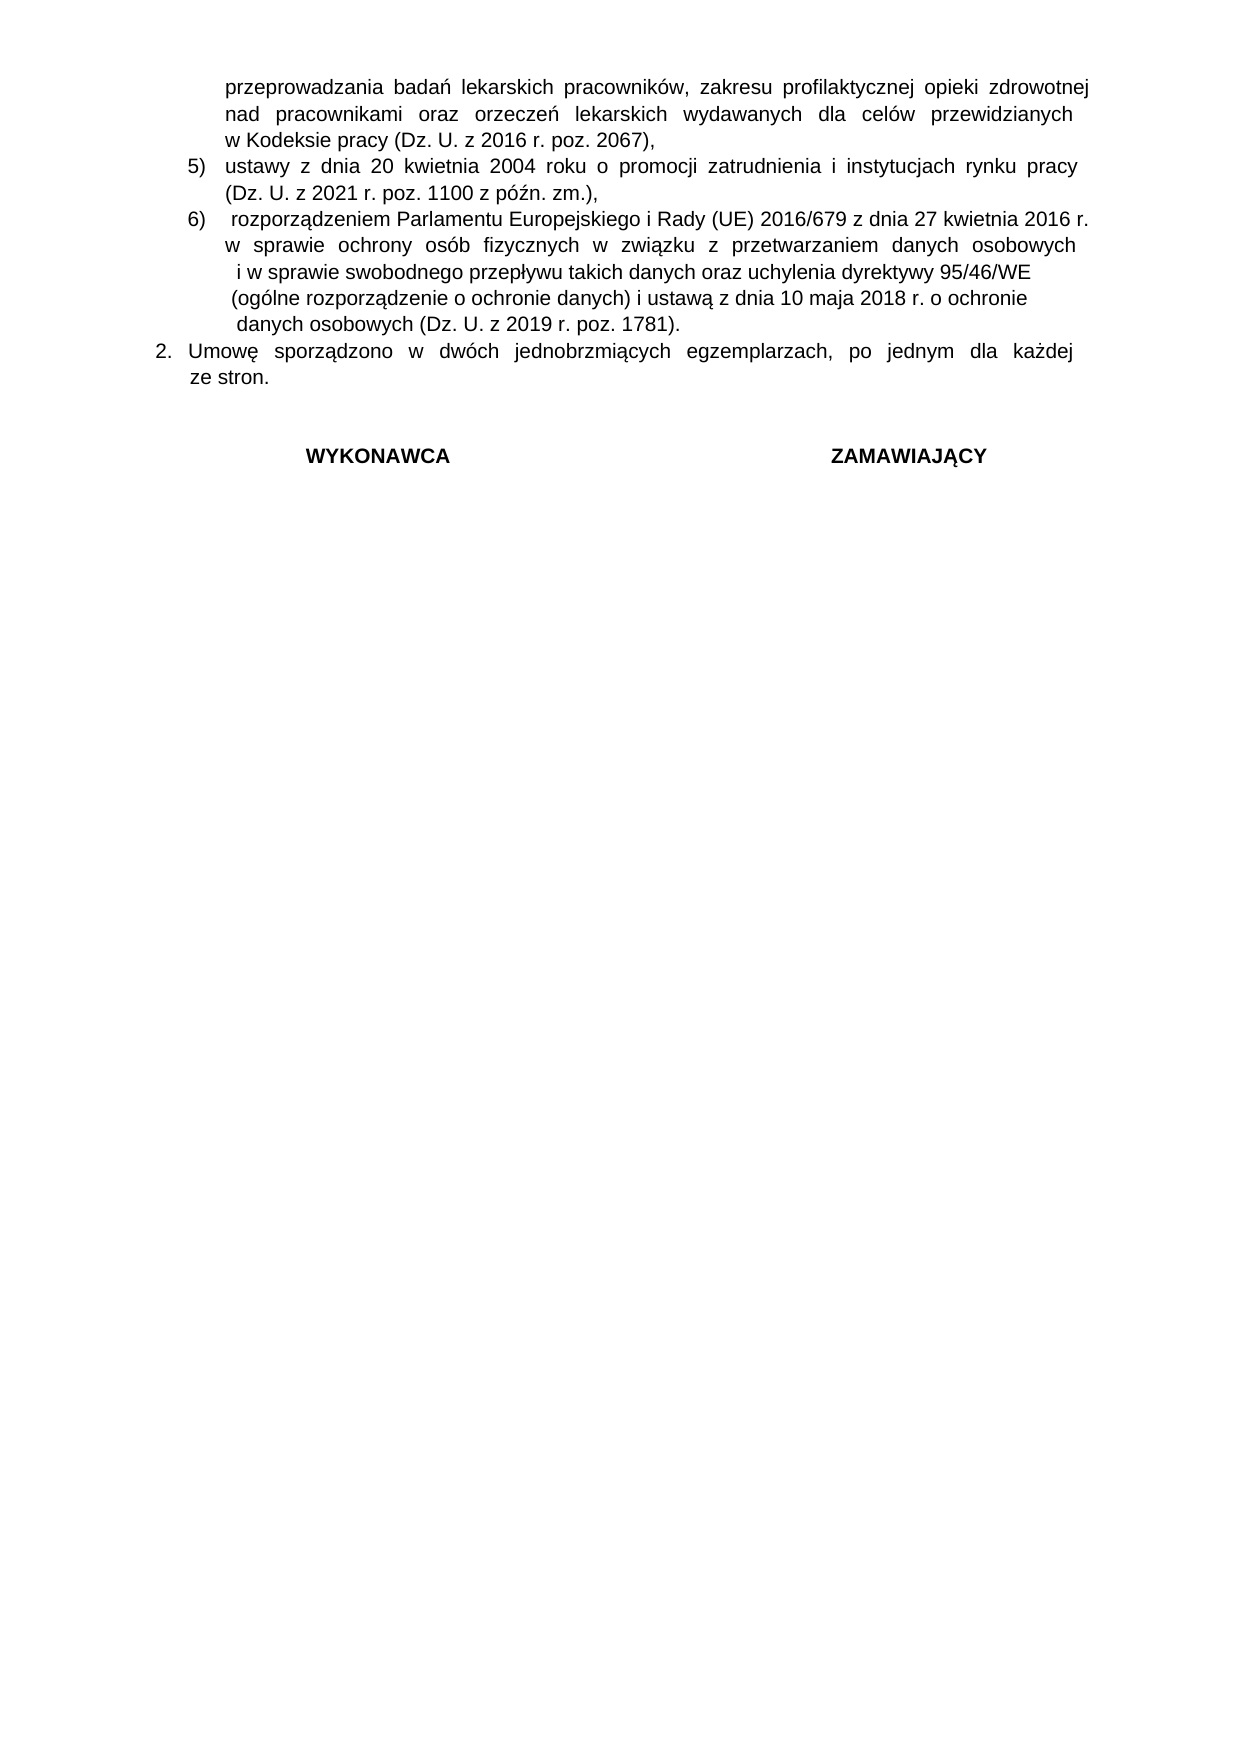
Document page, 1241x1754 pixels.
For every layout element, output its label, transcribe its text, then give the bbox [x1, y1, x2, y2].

text WYKONAWCA ZAMAWIAJĄCY [150, 444, 1090, 468]
list danych osobowych (Dz. U. z 2019 r. poz. 1781). [187, 312, 1090, 336]
list przeprowadzania badań lekarskich pracowników, zakresu profilaktycznej opieki zdrowotnej nad pracownikami oraz orzeczeń lekarskich wydawanych dla celów przewidzianych w Kodeksie pracy (Dz. U. z 2016 r. poz. 2067), [187, 75, 1090, 152]
list (ogólne rozporządzenie o ochronie danych) i ustawą z dnia 10 maja 2018 r. o ochronie [187, 286, 1090, 310]
list ustawy z dnia 20 kwietnia 2004 roku o promocji zatrudnienia i instytucjach rynku pracy (Dz. U. z 2021 r. poz. 1100 z późn. zm.), [187, 154, 1090, 204]
text 2. Umowę sporządzono w dwóch jednobrzmiących egzemplarzach, po jednym dla każdej ze stron. [155, 338, 1090, 389]
list rozporządzeniem Parlamentu Europejskiego i Rady (UE) 2016/679 z dnia 27 kwietnia 2016 r. w sprawie ochrony osób fizycznych w związku z przetwarzaniem danych osobowych i w sprawie swobodnego przepływu takich danych oraz uchylenia dyrektywy 95/46/WE [187, 207, 1090, 283]
